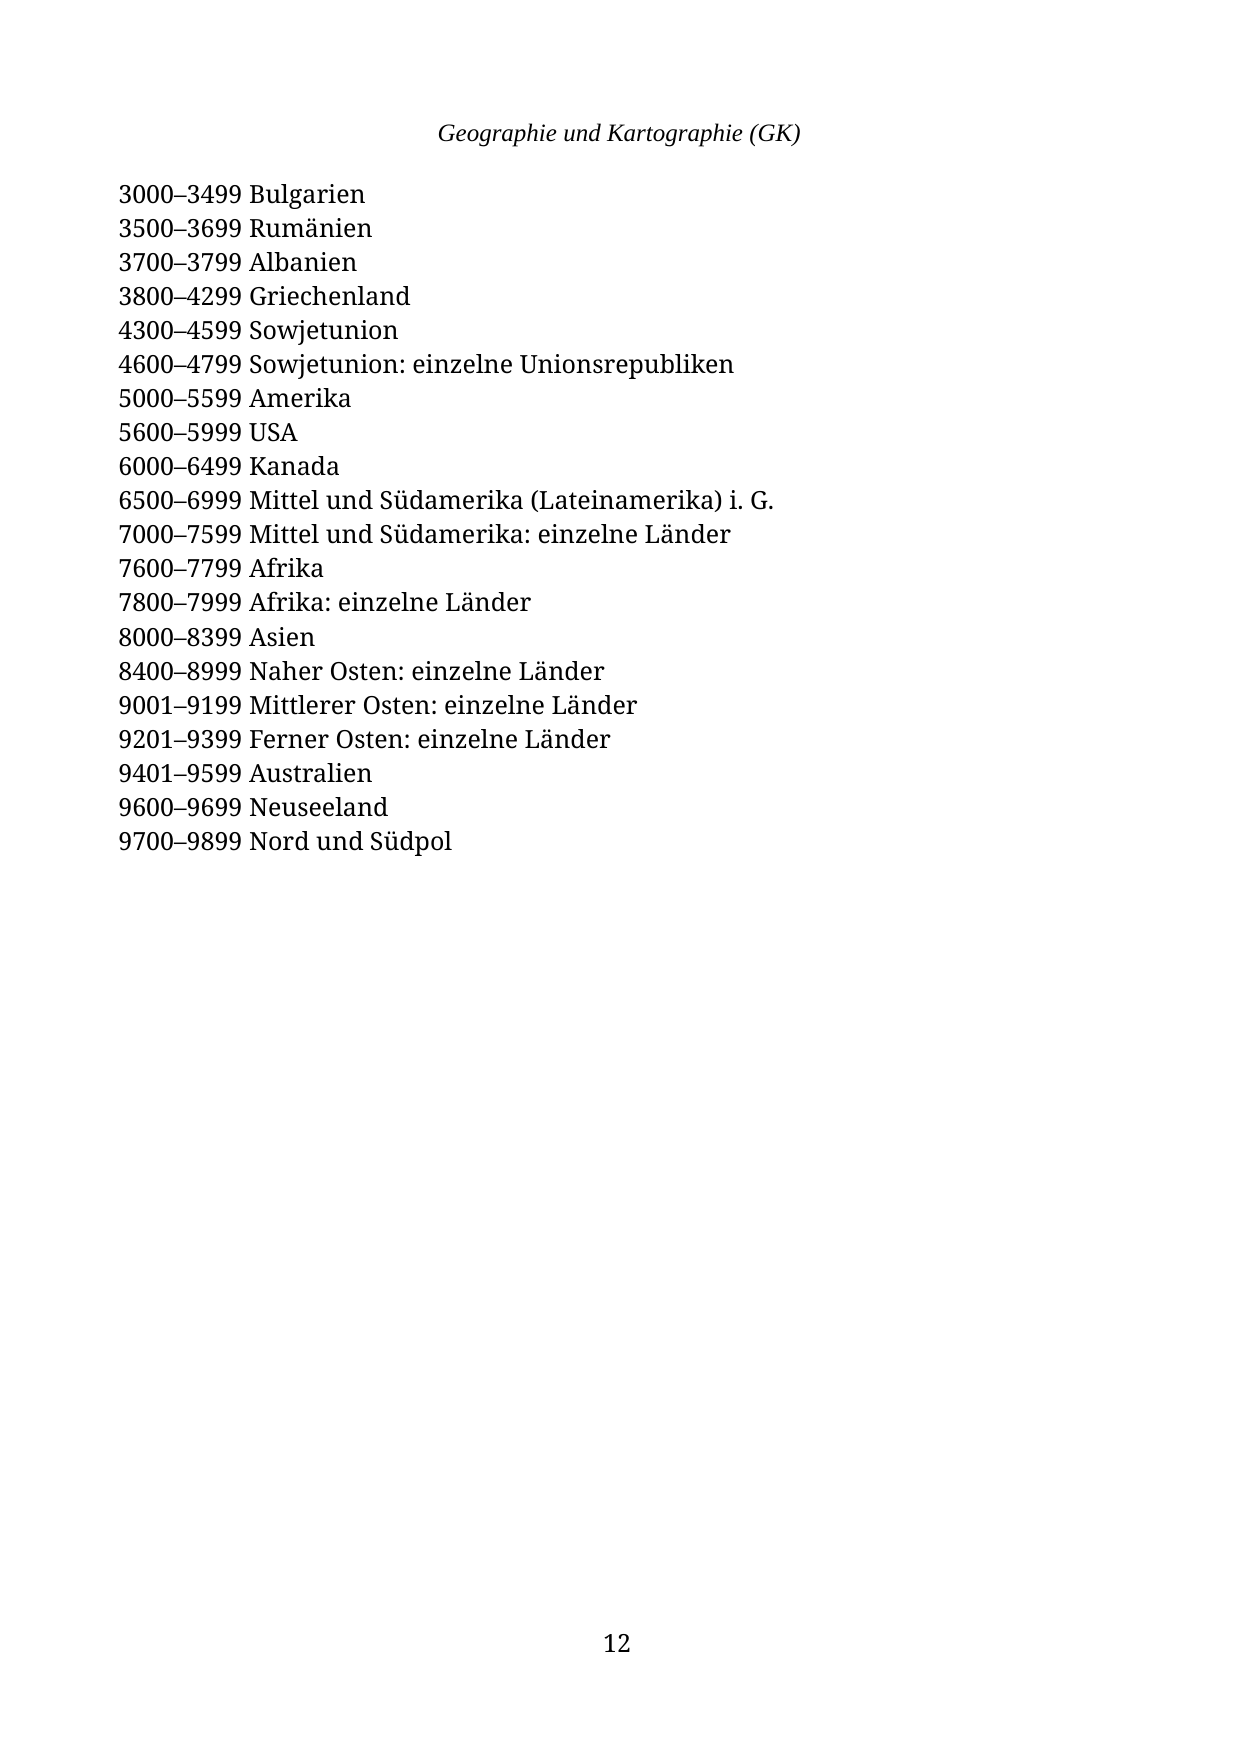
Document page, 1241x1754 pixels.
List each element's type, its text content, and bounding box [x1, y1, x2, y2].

text 9600–9699 Neuseeland [118, 789, 1122, 823]
text 3800–4299 Griechenland [118, 278, 1122, 313]
text 9001–9199 Mittlerer Osten: einzelne Länder [118, 687, 1122, 721]
text 7600–7799 Afrika [118, 551, 1122, 585]
text 7000–7599 Mittel­ und Südamerika: einzelne Länder [118, 517, 1122, 551]
text 3000–3499 Bulgarien [118, 176, 1122, 210]
text 9700–9899 Nord­ und Südpol [118, 823, 1122, 858]
text 5000–5599 Amerika [118, 381, 1122, 415]
text 9401–9599 Australien [118, 755, 1122, 789]
text 4600–4799 Sowjetunion: einzelne Unionsrepubliken [118, 347, 1122, 381]
text 5600–5999 USA [118, 415, 1122, 449]
text 6500–6999 Mittel­ und Südamerika (Lateinamerika) i. G. [118, 483, 1122, 517]
text 9201–9399 Ferner Osten: einzelne Länder [118, 721, 1122, 755]
text 3500–3699 Rumänien [118, 210, 1122, 244]
text 8000–8399 Asien [118, 619, 1122, 653]
text 3700–3799 Albanien [118, 244, 1122, 278]
text 7800–7999 Afrika: einzelne Länder [118, 585, 1122, 619]
text 8400–8999 Naher Osten: einzelne Länder [118, 653, 1122, 687]
text 6000–6499 Kanada [118, 449, 1122, 483]
text 4300–4599 Sowjetunion [118, 313, 1122, 347]
